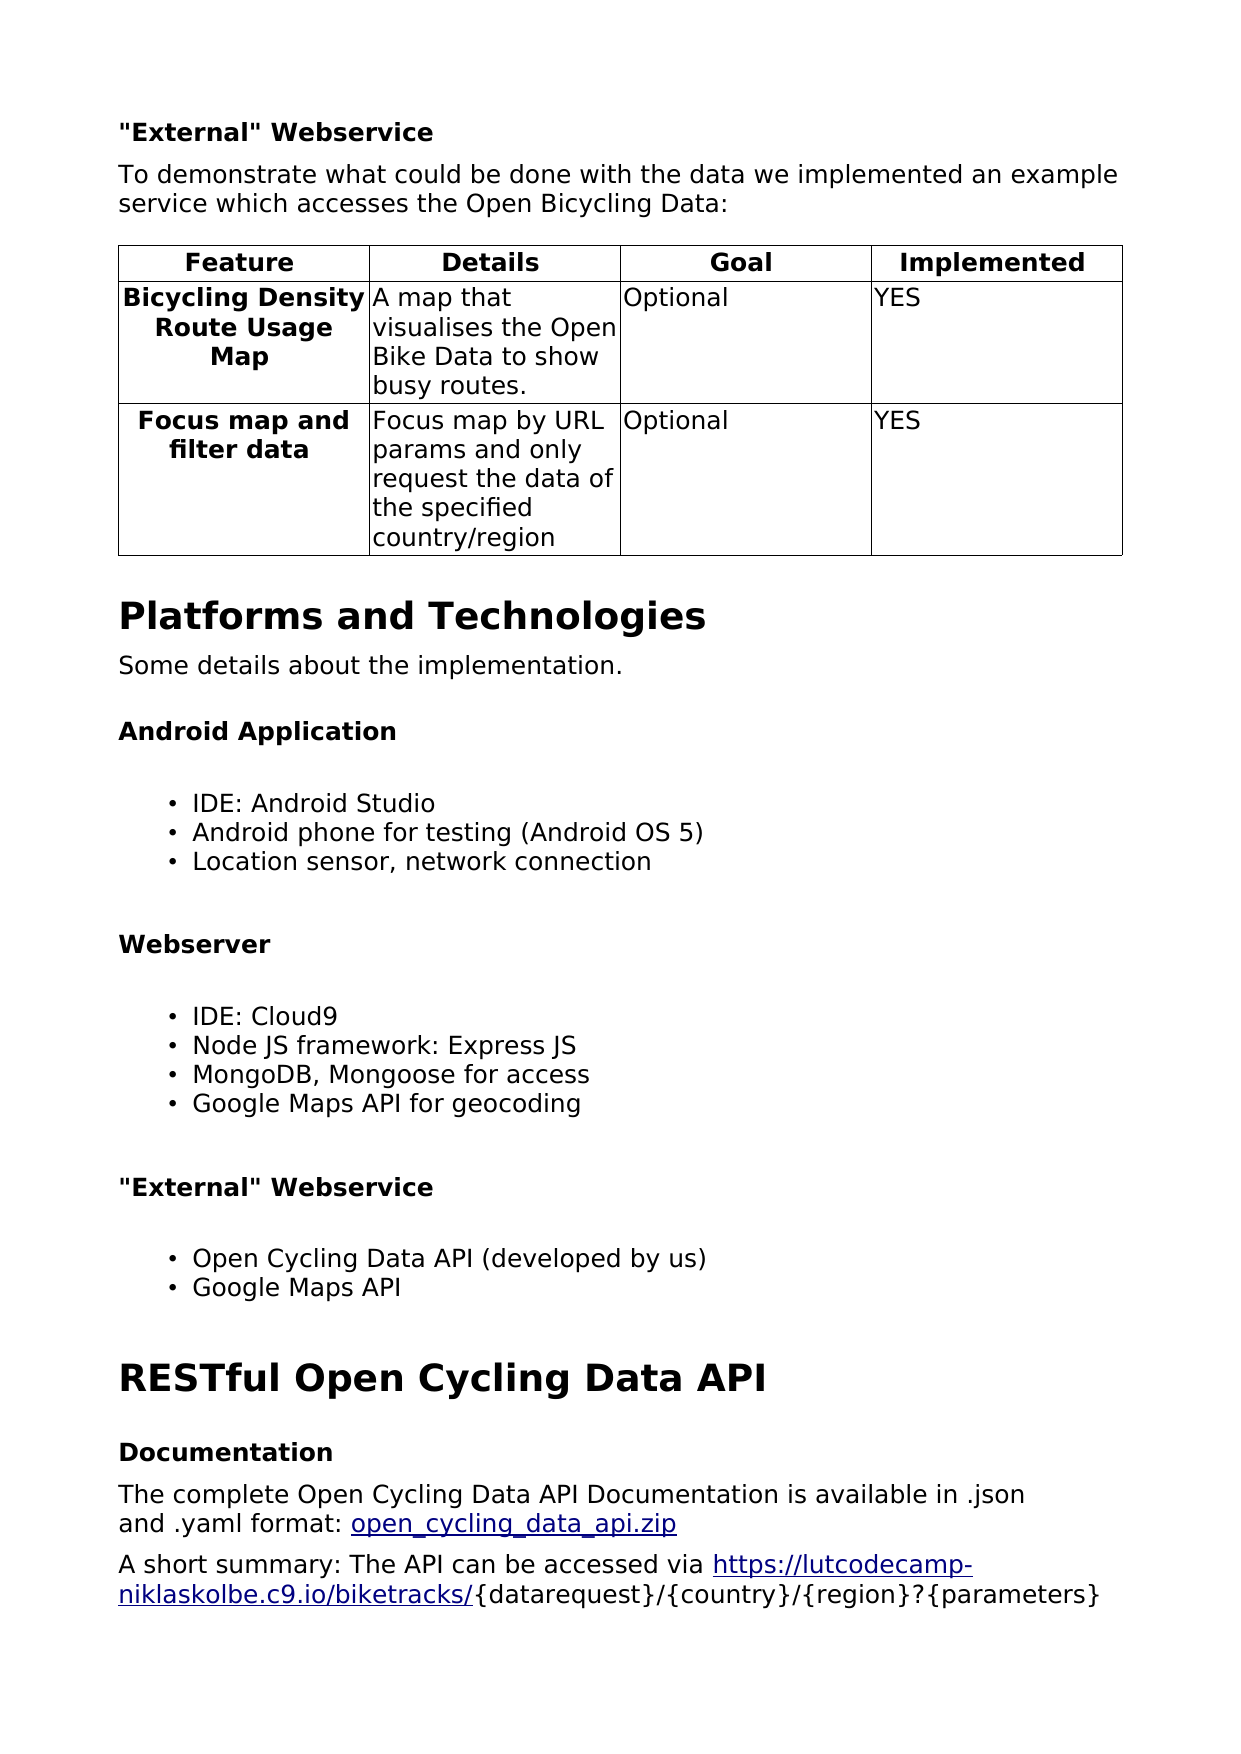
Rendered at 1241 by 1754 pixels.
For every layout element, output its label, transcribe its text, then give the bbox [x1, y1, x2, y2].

list Google Maps API [177, 1273, 1122, 1302]
table_cell YES [872, 404, 1122, 555]
list IDE: Android Studio [177, 789, 1122, 818]
table_cell Optional [621, 282, 871, 403]
text The complete Open Cycling Data API Documentation is available in .json and .yaml format: open_cycling_data_api.zip [118, 1480, 1122, 1538]
list Node JS framework: Express JS [177, 1031, 1122, 1060]
list Google Maps API for geocoding [177, 1089, 1122, 1118]
text A short summary: The API can be accessed via https://lutcodecamp-niklaskolbe.c9.io/biketracks/{datarequest}/{country}/{region}?{parameters} [118, 1551, 1122, 1609]
text Some details about the implementation. [118, 651, 1122, 680]
table_cell Focus map by URL params and only request the data of the specified country/region [370, 404, 620, 555]
list Location sensor, network connection [177, 847, 1122, 876]
table_header Implemented [872, 246, 1122, 281]
list Open Cycling Data API (developed by us) [177, 1244, 1122, 1273]
subtitle Android Application [118, 718, 1122, 747]
table_header Goal [621, 246, 871, 281]
subtitle RESTful Open Cycling Data API [118, 1357, 1122, 1401]
list MongoDB, Mongoose for access [177, 1060, 1122, 1089]
subtitle "External" Webservice [118, 118, 1122, 147]
list Android phone for testing (Android OS 5) [177, 818, 1122, 847]
table_cell A map that visualises the Open Bike Data to show busy routes. [370, 282, 620, 403]
subtitle "External" Webservice [118, 1173, 1122, 1202]
table_header Details [370, 246, 620, 281]
table_cell Optional [621, 404, 871, 555]
subtitle Platforms and Technologies [118, 595, 1122, 638]
list IDE: Cloud9 [177, 1002, 1122, 1031]
table_cell YES [872, 282, 1122, 403]
table_cell Bicycling Density Route Usage Map [119, 282, 369, 403]
subtitle Documentation [118, 1438, 1122, 1467]
table_header Feature [119, 246, 369, 281]
subtitle Webserver [118, 931, 1122, 960]
text To demonstrate what could be done with the data we implemented an example service which accesses the Open Bicycling Data: [118, 160, 1122, 218]
table_cell Focus map and filter data [119, 404, 369, 555]
